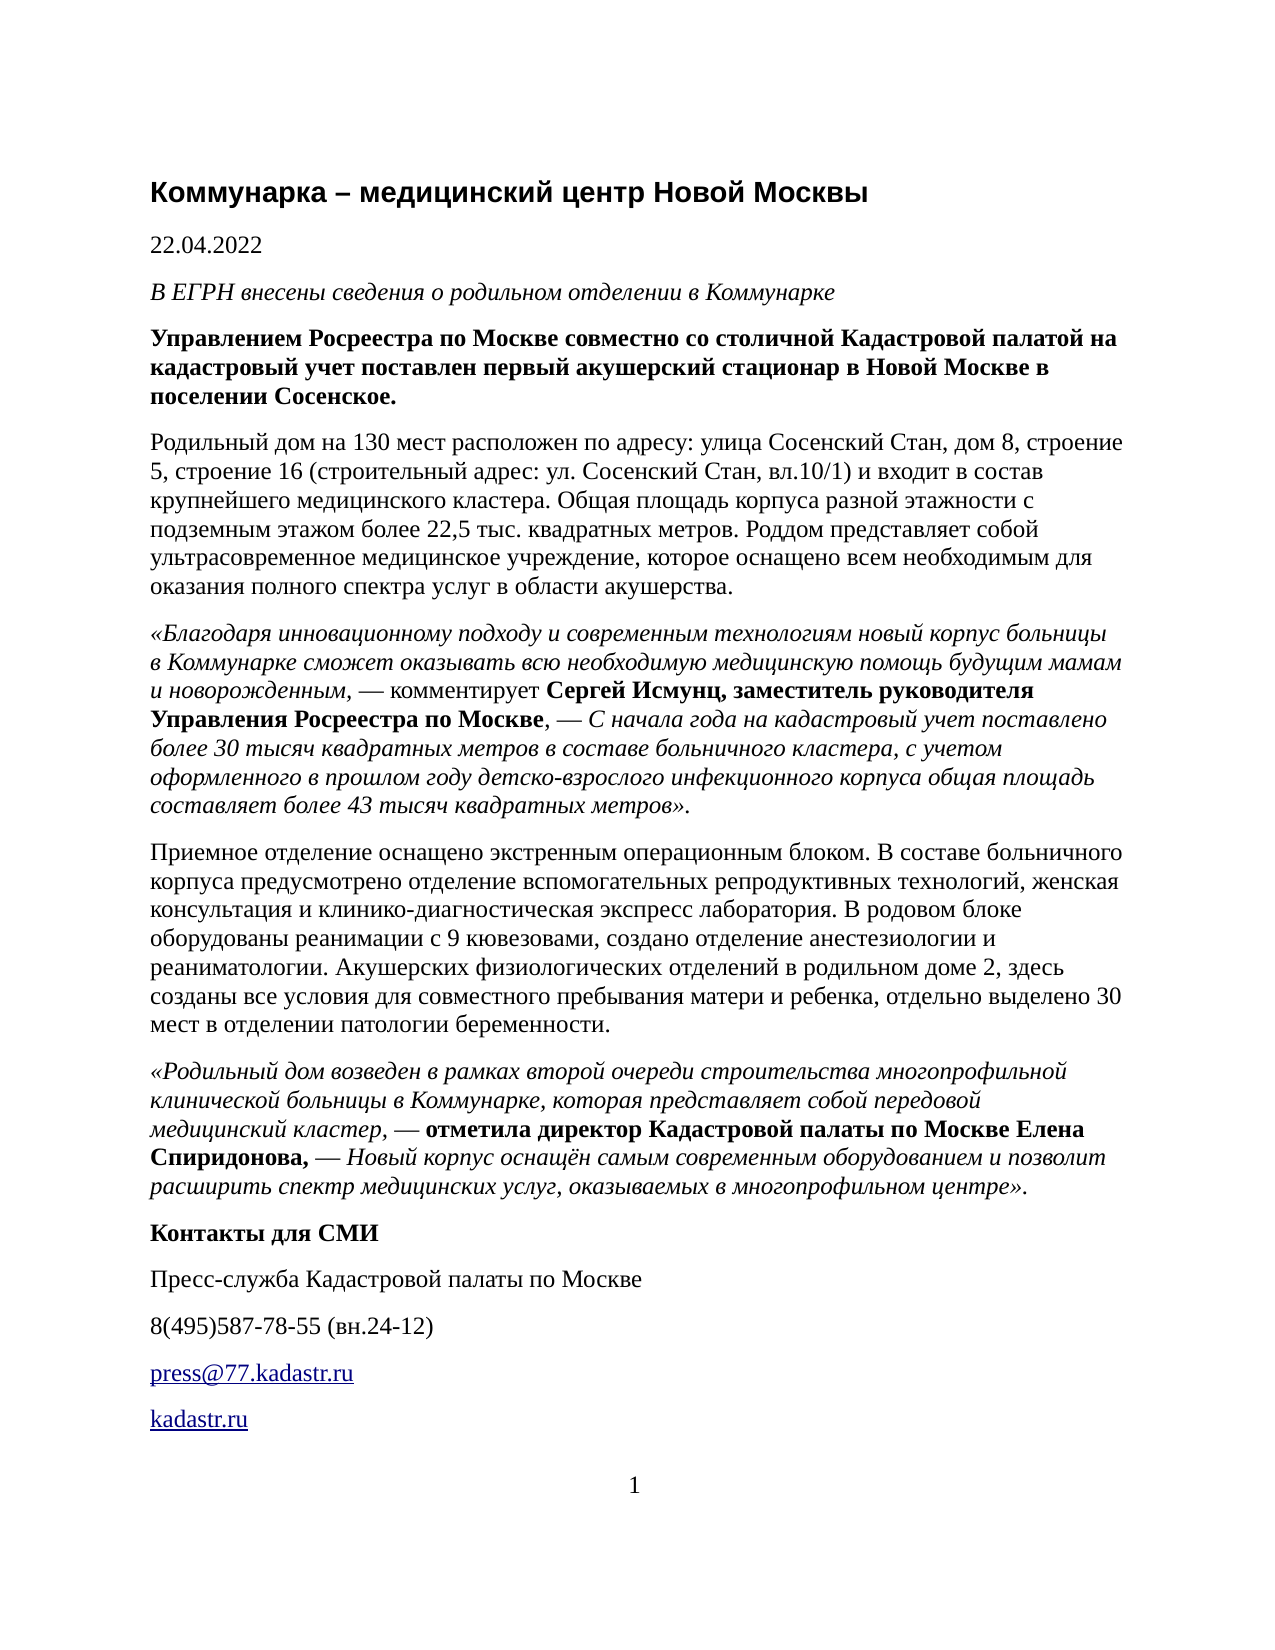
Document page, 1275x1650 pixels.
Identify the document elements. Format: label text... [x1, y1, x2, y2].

text Приемное отделение оснащено экстренным операционным блоком. В составе больничного корпуса предусмотрено отделение вспомогательных репродуктивных технологий, женская консультация и клинико-диагностическая экспресс лаборатория. В родовом блоке оборудованы реанимации с 9 кювезовами, создано отделение анестезиологии и реаниматологии. Акушерских физиологических отделений в родильном доме 2, здесь созданы все условия для совместного пребывания матери и ребенка, отдельно выделено 30 мест в отделении патологии беременности. [150, 837, 1125, 1038]
text Пресс-служба Кадастровой палаты по Москве [150, 1264, 1125, 1293]
text «Благодаря инновационному подходу и современным технологиям новый корпус больницы в Коммунарке сможет оказывать всю необходимую медицинскую помощь будущим мамам и новорожденным, — комментирует Сергей Исмунц, заместитель руководителя Управления Росреестра по Москве, — С начала года на кадастровый учет поставлено более 30 тысяч квадратных метров в составе больничного кластера, с учетом оформленного в прошлом году детско-взрослого инфекционного корпуса общая площадь составляет более 43 тысяч квадратных метров». [150, 618, 1125, 819]
text 22.04.2022 [150, 230, 1125, 259]
text «Родильный дом возведен в рамках второй очереди строительства многопрофильной клинической больницы в Коммунарке, которая представляет собой передовой медицинский кластер, — отметила директор Кадастровой палаты по Москве Елена Спиридонова, — Новый корпус оснащён самым современным оборудованием и позволит расширить спектр медицинских услуг, оказываемых в многопрофильном центре». [150, 1056, 1125, 1200]
text Родильный дом на 130 мест расположен по адресу: улица Сосенский Стан, дом 8, строение 5, строение 16 (строительный адрес: ул. Сосенский Стан, вл.10/1) и входит в состав крупнейшего медицинского кластера. Общая площадь корпуса разной этажности с подземным этажом более 22,5 тыс. квадратных метров. Роддом представляет собой ультрасовременное медицинское учреждение, которое оснащено всем необходимым для оказания полного спектра услуг в области акушерства. [150, 427, 1125, 600]
text В ЕГРН внесены сведения о родильном отделении в Коммунарке [150, 277, 1125, 305]
text press@77.kadastr.ru [150, 1358, 1125, 1387]
text kadastr.ru [150, 1404, 1125, 1433]
text Контакты для СМИ [150, 1218, 1125, 1247]
subtitle Коммунарка – медицинский центр Новой Москвы [150, 175, 1125, 208]
text 8(495)587-78-55 (вн.24-12) [150, 1311, 1125, 1340]
text Управлением Росреестра по Москве совместно со столичной Кадастровой палатой на кадастровый учет поставлен первый акушерский стационар в Новой Москве в поселении Сосенское. [150, 323, 1125, 409]
